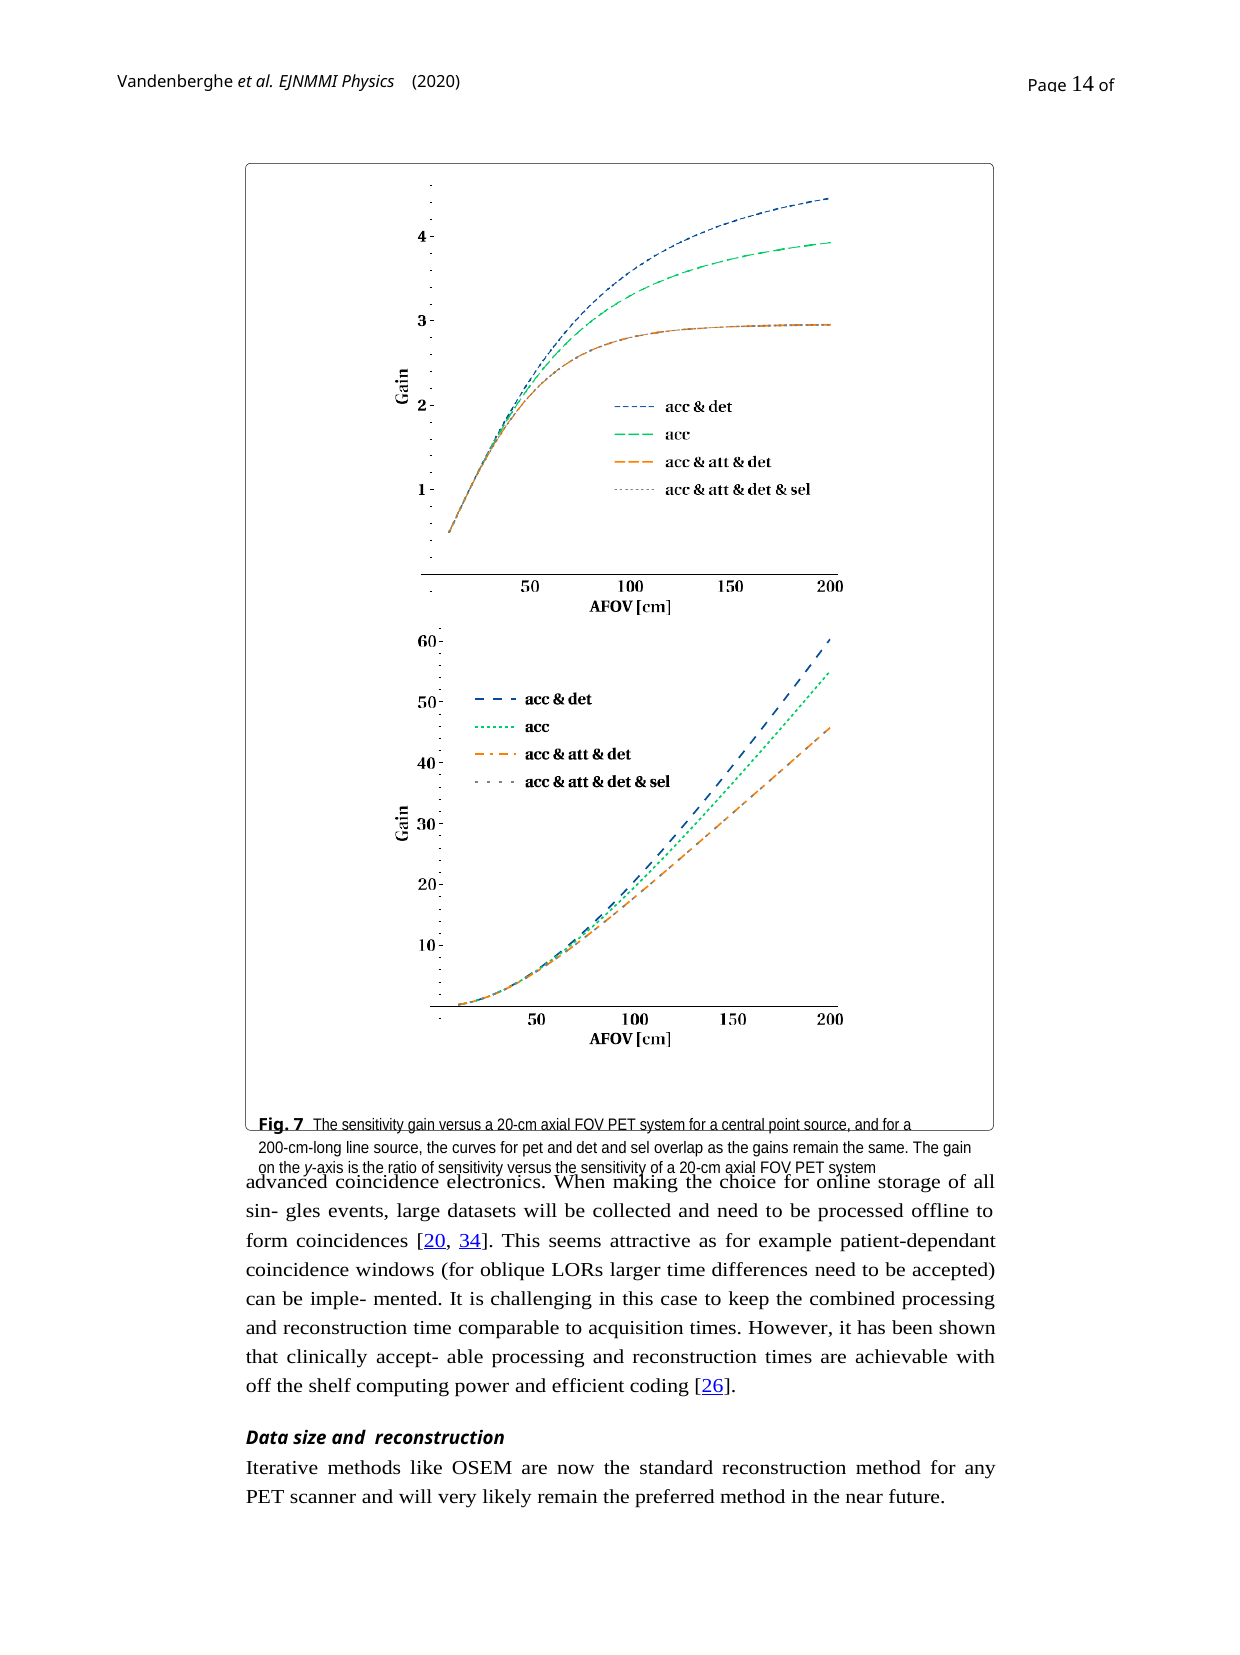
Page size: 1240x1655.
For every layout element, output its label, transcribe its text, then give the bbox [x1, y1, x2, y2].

picture [528, 1013, 545, 1025]
picture [637, 600, 670, 615]
picture [718, 580, 743, 592]
picture [637, 1032, 670, 1047]
picture [618, 580, 643, 592]
picture [448, 197, 831, 533]
picture [419, 939, 435, 951]
picture [720, 1013, 746, 1025]
picture [417, 757, 435, 769]
picture [622, 1013, 648, 1025]
picture [417, 818, 435, 830]
text Iterative methods like OSEM are now the standard reconstruction method for any PET scanner and will very likely remain the preferred method in the near future. [246, 1456, 996, 1508]
text advanced coincidence electronics. When making the choice for online storage of all sin- gles events, large datasets will be collected and need to be processed offline to form coincidences [20, 34]. This seems attractive as for example patient-dependant coincidence windows (for oblique LORs larger time differences need to be accepted) can be imple- mented. It is challenging in this case to keep the combined processing and reconstruction time comparable to acquisition times. However, it has been shown that clinically accept- able processing and reconstruction times are achievable with off the shelf computing power and efficient coding [26]. [246, 1170, 996, 1397]
text Data size and reconstruction [246, 1424, 1133, 1450]
picture [395, 805, 408, 841]
picture [418, 696, 436, 708]
picture [418, 878, 436, 890]
picture [418, 635, 436, 647]
picture [817, 580, 843, 592]
picture [521, 580, 539, 592]
picture [395, 368, 408, 404]
picture [817, 1013, 843, 1025]
